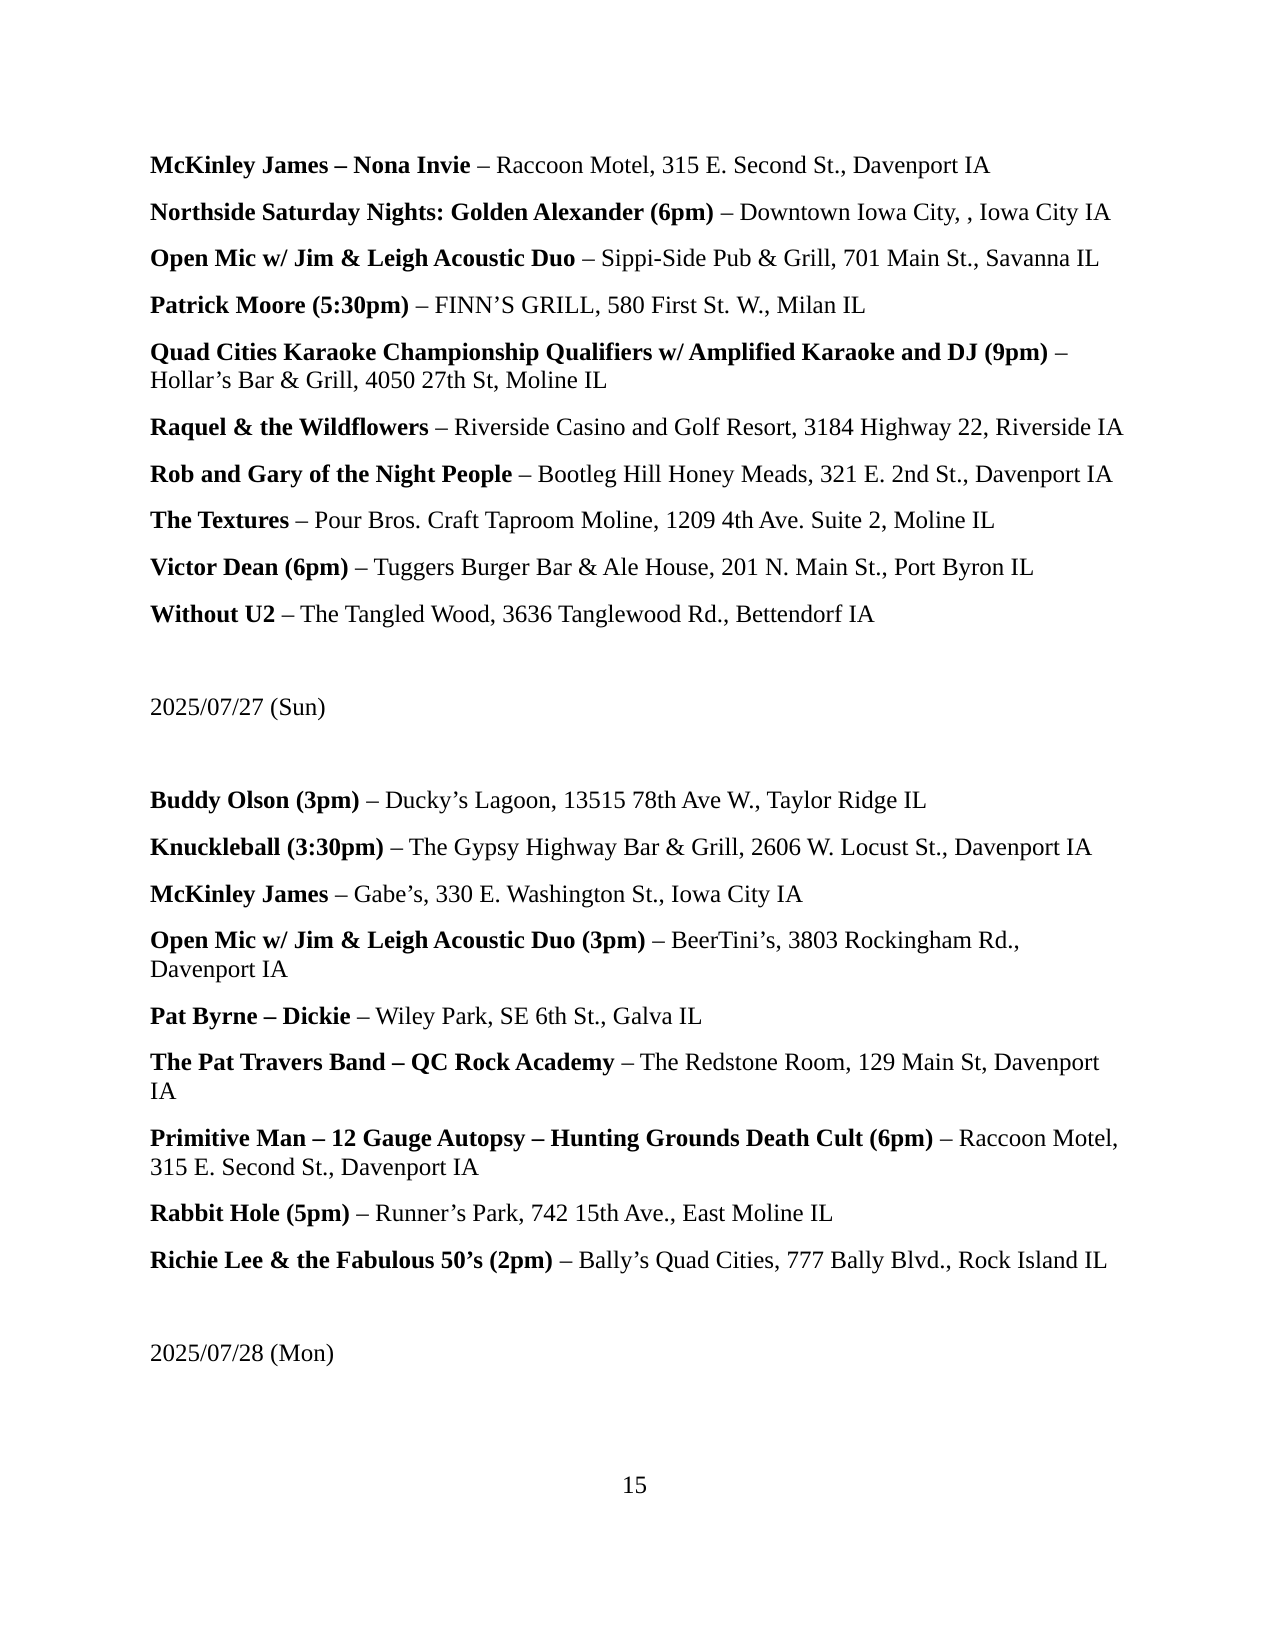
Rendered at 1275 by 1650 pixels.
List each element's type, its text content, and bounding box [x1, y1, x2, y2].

text Knuckleball (3:30pm) – The Gypsy Highway Bar & Grill, 2606 W. Locust St., Davenport IA [150, 832, 1125, 861]
text Quad Cities Karaoke Championship Qualifiers w/ Amplified Karaoke and DJ (9pm) – Hollar’s Bar & Grill, 4050 27th St, Moline IL [150, 337, 1125, 394]
text The Pat Travers Band – QC Rock Academy – The Redstone Room, 129 Main St, Davenport IA [150, 1047, 1125, 1105]
text Raquel & the Wildflowers – Riverside Casino and Golf Resort, 3184 Highway 22, Riverside IA [150, 412, 1125, 441]
text Northside Saturday Nights: Golden Alexander (6pm) – Downtown Iowa City, , Iowa City IA [150, 197, 1125, 225]
text Patrick Moore (5:30pm) – FINN’S GRILL, 580 First St. W., Milan IL [150, 290, 1125, 319]
text Richie Lee & the Fabulous 50’s (2pm) – Bally’s Quad Cities, 777 Bally Blvd., Rock Island IL [150, 1245, 1125, 1274]
text 2025/07/28 (Mon) [150, 1338, 1125, 1367]
text Victor Dean (6pm) – Tuggers Burger Bar & Ale House, 201 N. Main St., Port Byron IL [150, 552, 1125, 581]
text McKinley James – Gabe’s, 330 E. Washington St., Iowa City IA [150, 879, 1125, 907]
text Open Mic w/ Jim & Leigh Acoustic Duo (3pm) – BeerTini’s, 3803 Rockingham Rd., Davenport IA [150, 925, 1125, 983]
text 2025/07/27 (Sun) [150, 692, 1125, 721]
text McKinley James – Nona Invie – Raccoon Motel, 315 E. Second St., Davenport IA [150, 150, 1125, 179]
text Open Mic w/ Jim & Leigh Acoustic Duo – Sippi-Side Pub & Grill, 701 Main St., Savanna IL [150, 243, 1125, 272]
text Rabbit Hole (5pm) – Runner’s Park, 742 15th Ave., East Moline IL [150, 1198, 1125, 1227]
text Primitive Man – 12 Gauge Autopsy – Hunting Grounds Death Cult (6pm) – Raccoon Motel, 315 E. Second St., Davenport IA [150, 1123, 1125, 1180]
text The Textures – Pour Bros. Craft Taproom Moline, 1209 4th Ave. Suite 2, Moline IL [150, 505, 1125, 534]
text Buddy Olson (3pm) – Ducky’s Lagoon, 13515 78th Ave W., Taylor Ridge IL [150, 785, 1125, 814]
text Rob and Gary of the Night People – Bootleg Hill Honey Meads, 321 E. 2nd St., Davenport IA [150, 459, 1125, 487]
text Pat Byrne – Dickie – Wiley Park, SE 6th St., Galva IL [150, 1001, 1125, 1029]
text Without U2 – The Tangled Wood, 3636 Tanglewood Rd., Bettendorf IA [150, 599, 1125, 627]
